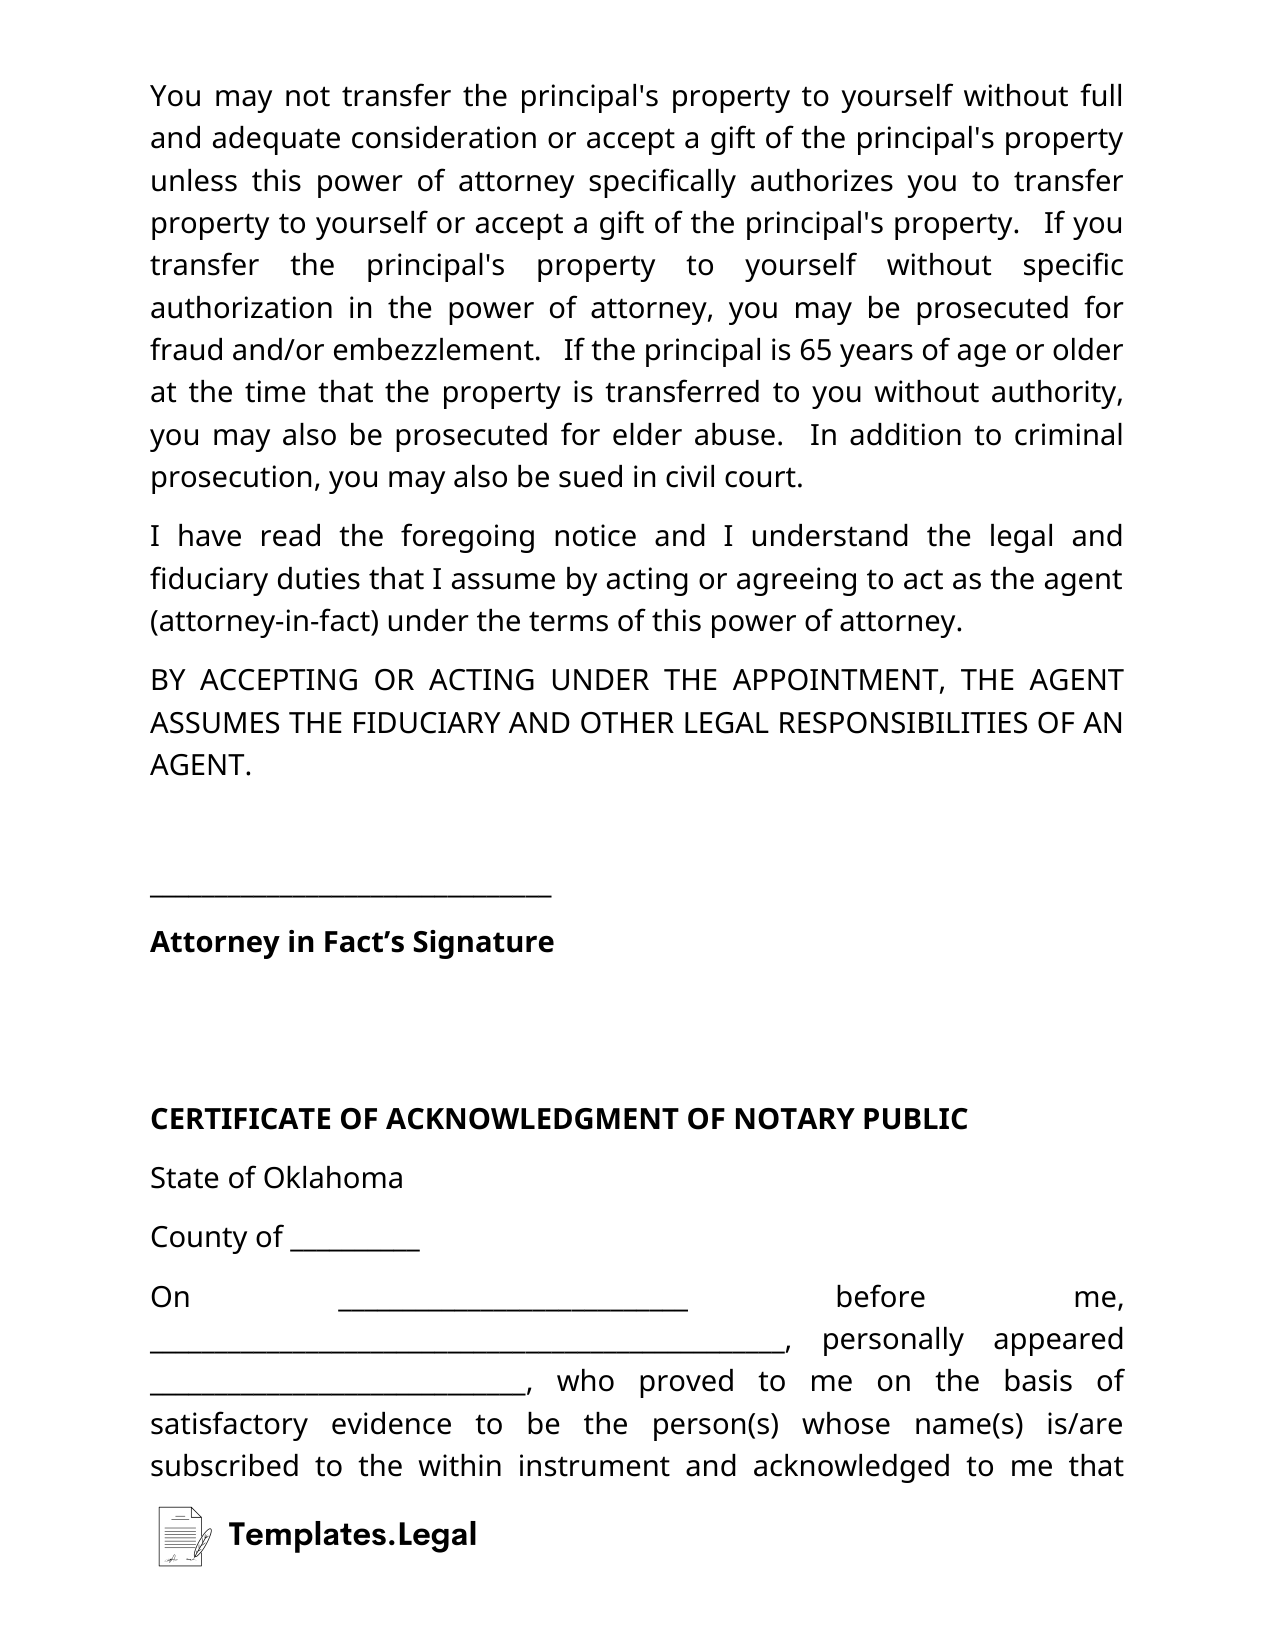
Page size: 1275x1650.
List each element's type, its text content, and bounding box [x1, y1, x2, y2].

text County of __________ [150, 1217, 1125, 1256]
text You may not transfer the principal's property to yourself without full and adequate consideration or accept a gift of the principal's property unless this power of attorney specifically authorizes you to transfer property to yourself or accept a gift of the principal's property. If you transfer the principal's property to yourself without specific authorization in the power of attorney, you may be prosecuted for fraud and/or embezzlement. If the principal is 65 years of age or older at the time that the property is transferred to you without authority, you may also be prosecuted for elder abuse. In addition to criminal prosecution, you may also be sued in civil court. [150, 75, 1125, 496]
text _______________________________ [150, 862, 1125, 902]
text Attorney in Fact’s Signature [150, 921, 1125, 961]
text CERTIFICATE OF ACKNOWLEDGMENT OF NOTARY PUBLIC [150, 1099, 1125, 1138]
text I have read the foregoing notice and I understand the legal and fiduciary duties that I assume by acting or agreeing to act as the agent (attorney-in-fact) under the terms of this power of attorney. [150, 516, 1125, 640]
text BY ACCEPTING OR ACTING UNDER THE APPOINTMENT, THE AGENT ASSUMES THE FIDUCIARY AND OTHER LEGAL RESPONSIBILITIES OF AN AGENT. [150, 659, 1125, 784]
text State of Oklahoma [150, 1158, 1125, 1197]
text On ___________________________ before me, _________________________________________________, personally appeared _____________________________, who proved to me on the basis of satisfactory evidence to be the person(s) whose name(s) is/are subscribed to the within instrument and acknowledged to me that [150, 1276, 1125, 1485]
